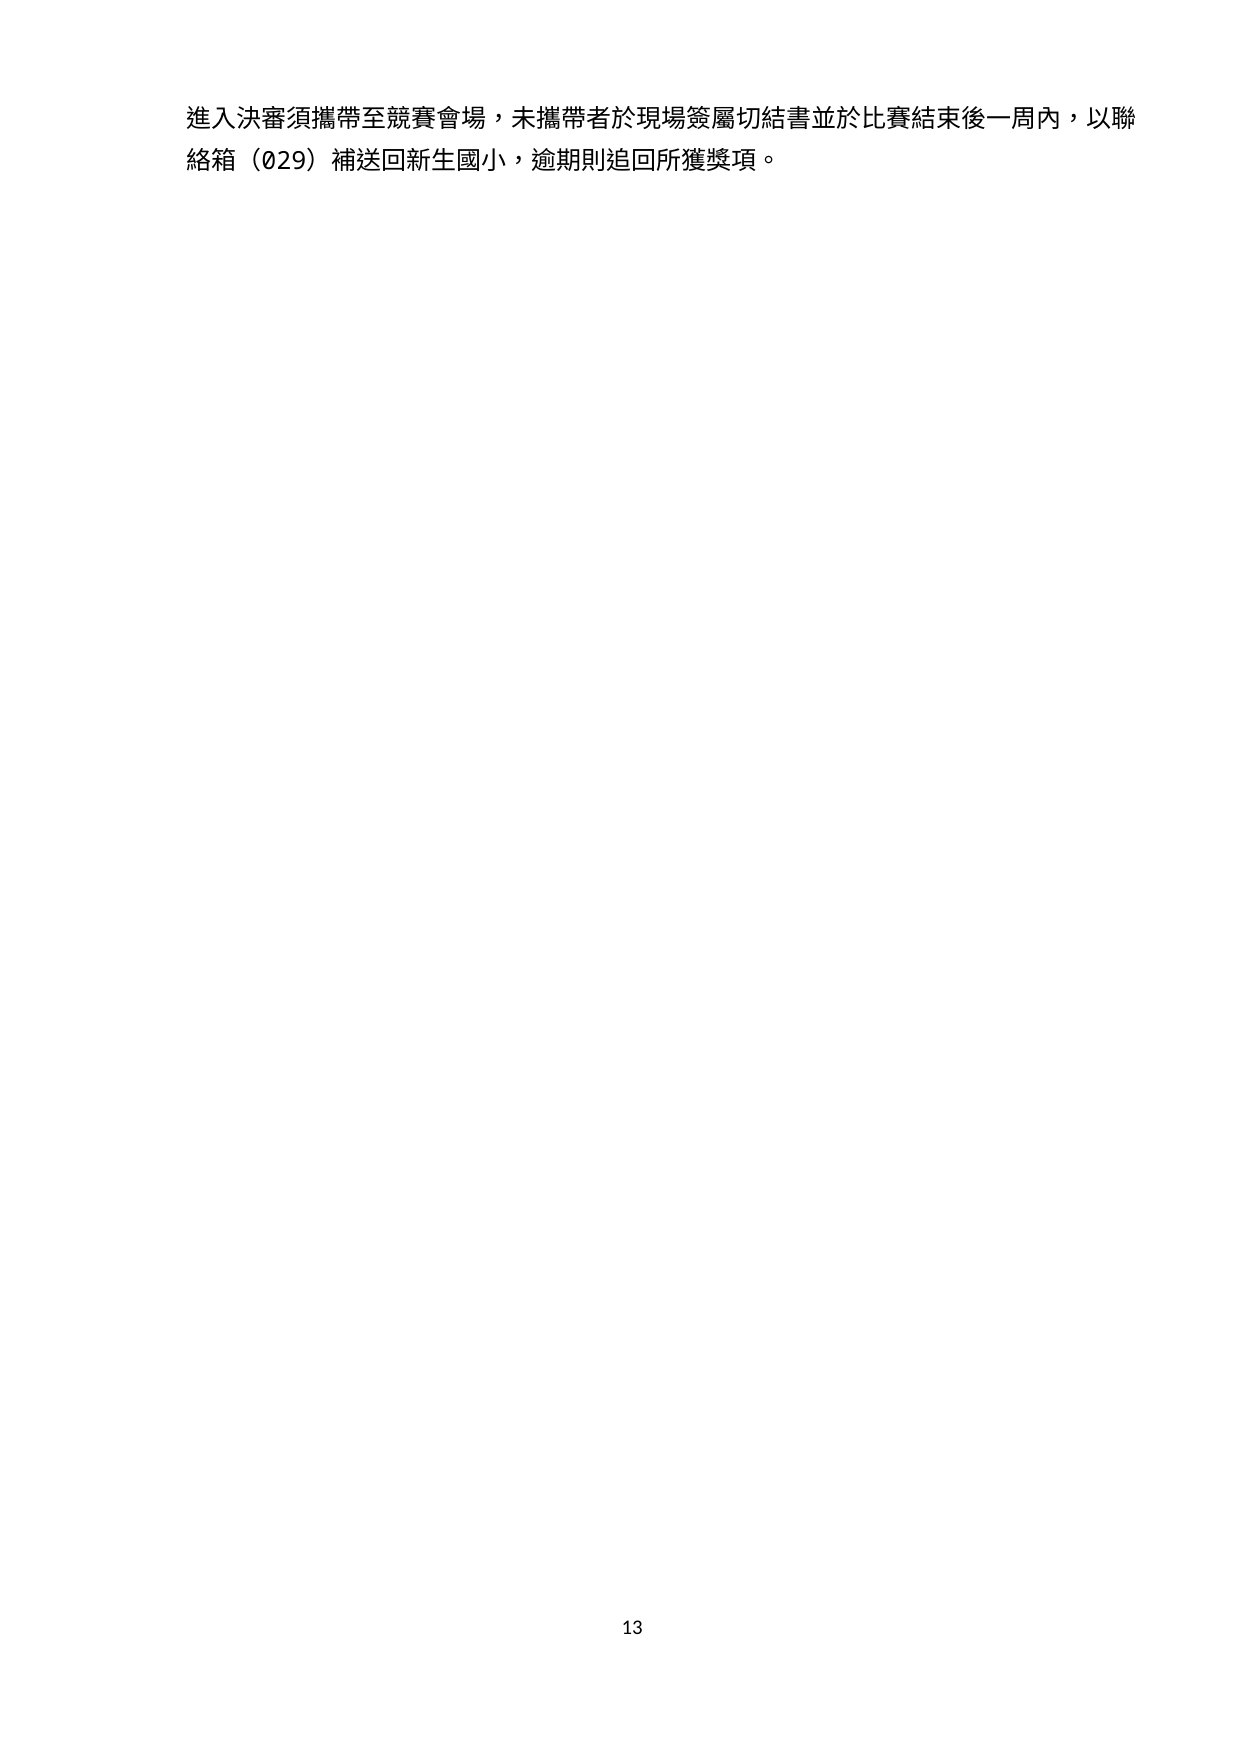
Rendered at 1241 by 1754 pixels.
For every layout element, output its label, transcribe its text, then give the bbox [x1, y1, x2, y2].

list 參賽者之影音、影像、著作及肖像權等歸屬主辦單位所有。同意報名參與本賽事時，需檢附影音、影像、著作及肖像權讓與同意書（附件3）正本，掃描上傳於網站後，若進入決審須攜帶至競賽會場，未攜帶者於現場簽屬切結書並於比賽結束後一周內，以聯絡箱（029）補送回新生國小，逾期則追回所獲獎項。 [157, 94, 1152, 178]
